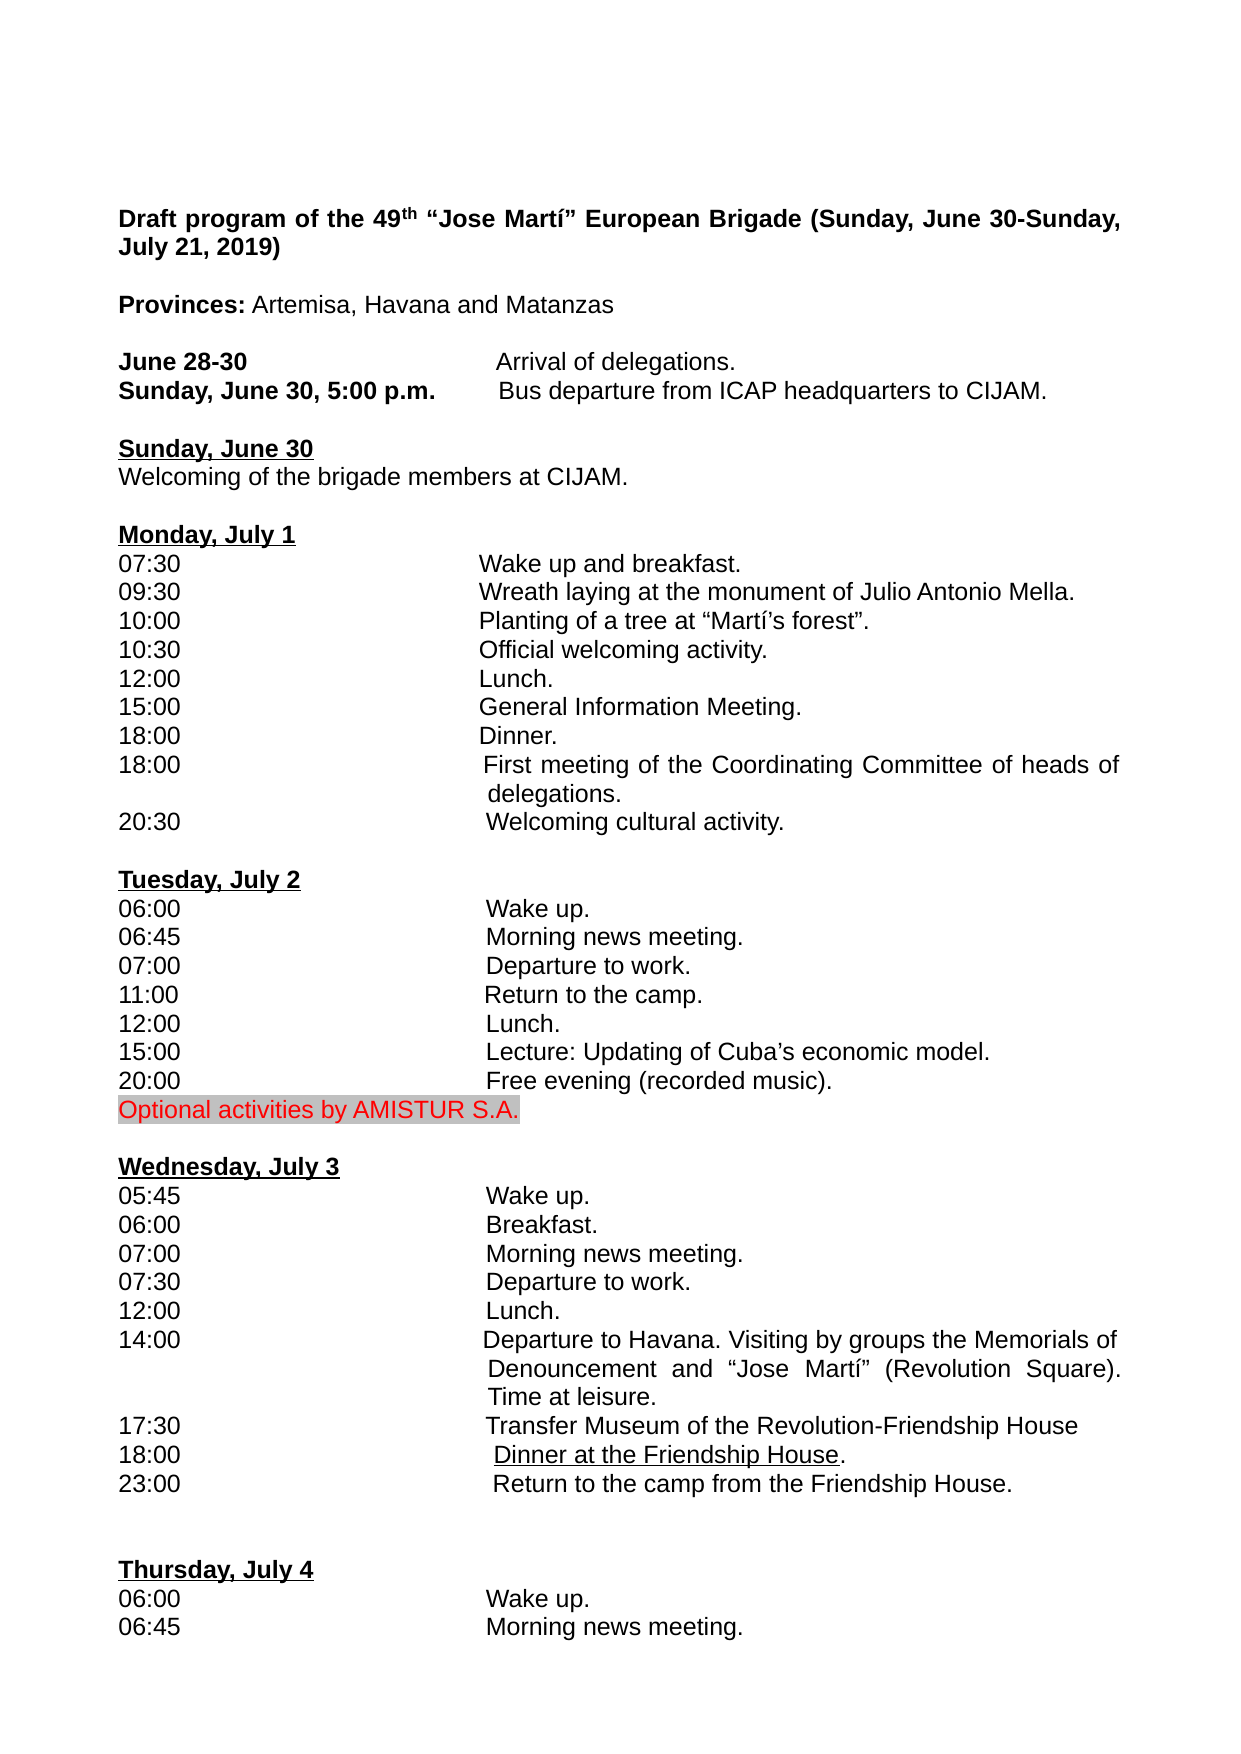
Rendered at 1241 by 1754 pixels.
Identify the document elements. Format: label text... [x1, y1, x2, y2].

text 06:00 Wake up. [118, 894, 1122, 922]
text 18:00 First meeting of the Coordinating Committee of heads of delegations. [118, 750, 1122, 807]
text 09:30 Wreath laying at the monument of Julio Antonio Mella. [118, 577, 1122, 606]
text 10:00 Planting of a tree at “Martí’s forest”. [118, 606, 1122, 635]
text Monday, July 1 [118, 520, 1122, 549]
text 10:30 Official welcoming activity. [118, 635, 1122, 664]
text Provinces: Artemisa, Havana and Matanzas [118, 290, 1122, 319]
text 20:00 Free evening (recorded music). [118, 1066, 1122, 1095]
text 05:45 Wake up. [118, 1181, 1122, 1210]
text 18:00 Dinner at the Friendship House. [118, 1440, 1122, 1469]
text 18:00 Dinner. [118, 721, 1122, 750]
text 11:00 Return to the camp. [118, 980, 1122, 1009]
text Welcoming of the brigade members at CIJAM. [118, 462, 1122, 491]
text 07:30 Departure to work. [118, 1267, 1122, 1296]
text Sunday, June 30 [118, 434, 1122, 462]
text 14:00 Departure to Havana. Visiting by groups the Memorials of Denouncement and “Jose Martí” (Revolution Square). Time at leisure. [118, 1325, 1122, 1411]
text 06:45 Morning news meeting. [118, 1612, 1122, 1641]
text Wednesday, July 3 [118, 1152, 1122, 1181]
text 07:00 Morning news meeting. [118, 1239, 1122, 1267]
text 15:00 General Information Meeting. [118, 692, 1122, 721]
text Sunday, June 30, 5:00 p.m. Bus departure from ICAP headquarters to CIJAM. [118, 376, 1122, 405]
text 23:00 Return to the camp from the Friendship House. [118, 1469, 1122, 1497]
text 17:30 Transfer Museum of the Revolution-Friendship House [118, 1411, 1122, 1440]
text 20:30 Welcoming cultural activity. [118, 807, 1122, 836]
text Thursday, July 4 [118, 1555, 1122, 1584]
text June 28-30 Arrival of delegations. [118, 347, 1122, 376]
text 07:00 Departure to work. [118, 951, 1122, 980]
text 12:00 Lunch. [118, 664, 1122, 692]
text 06:00 Wake up. [118, 1584, 1122, 1612]
text 15:00 Lecture: Updating of Cuba’s economic model. [118, 1037, 1122, 1066]
text 06:45 Morning news meeting. [118, 922, 1122, 951]
text 06:00 Breakfast. [118, 1210, 1122, 1239]
text 12:00 Lunch. [118, 1296, 1122, 1325]
text Draft program of the 49th “Jose Martí” European Brigade (Sunday, June 30-Sunday, July 21, 2019) [118, 204, 1122, 261]
text Optional activities by AMISTUR S.A. [118, 1095, 1122, 1124]
text Tuesday, July 2 [118, 865, 1122, 894]
text 12:00 Lunch. [118, 1009, 1122, 1037]
text 07:30 Wake up and breakfast. [118, 549, 1122, 577]
